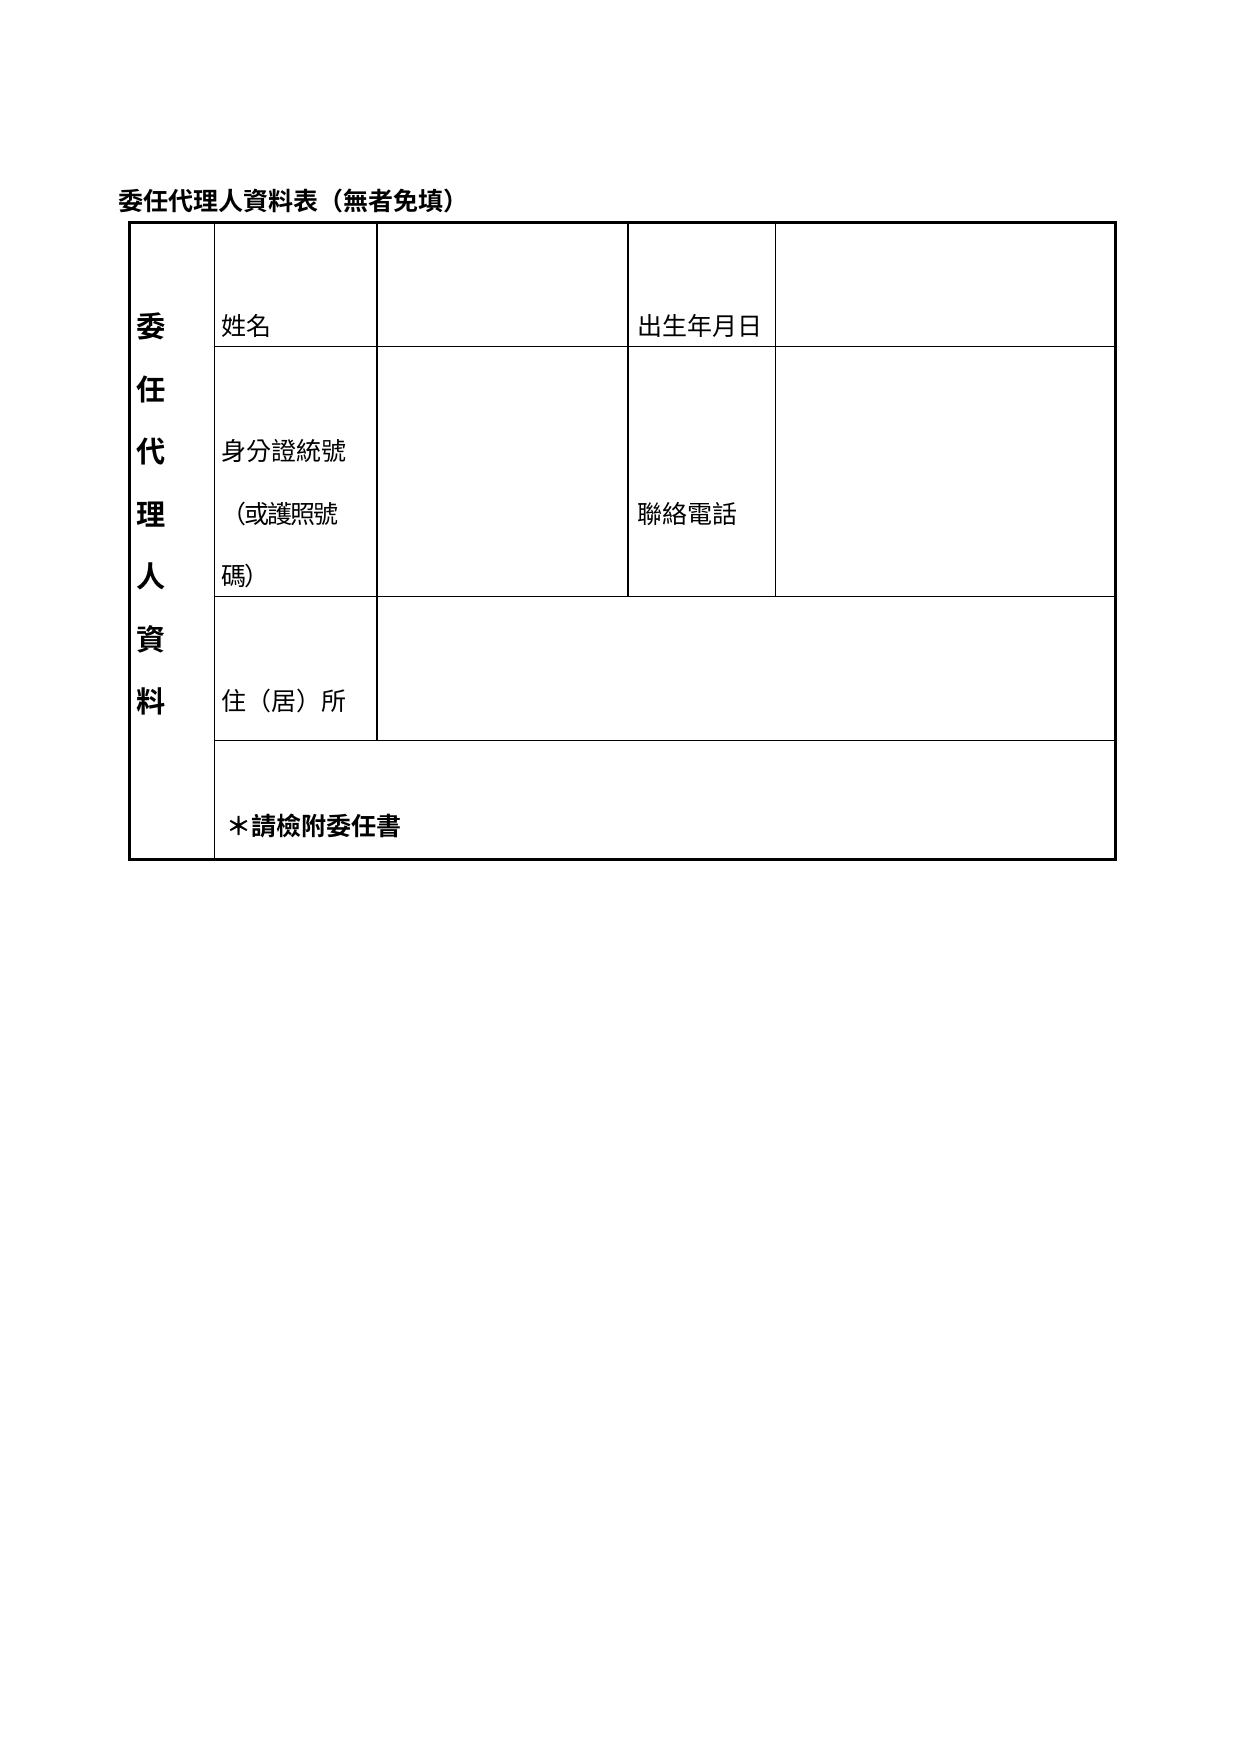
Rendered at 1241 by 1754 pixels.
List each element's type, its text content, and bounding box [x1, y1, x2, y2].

table_cell [378, 347, 627, 596]
table_cell ＊請檢附委任書 [215, 741, 1114, 858]
text 委任代理人資料表（無者免填） [118, 158, 1122, 221]
table_header [776, 224, 1114, 346]
table_cell 身分證統號（或護照號碼） [215, 347, 376, 596]
table_header 委任代理人資料 [131, 224, 214, 858]
table_header [378, 224, 627, 346]
table_header 出生年月日 [629, 224, 775, 346]
table_header 姓名 [215, 224, 376, 346]
table_cell 聯絡電話 [629, 347, 775, 596]
table_cell [378, 597, 1114, 739]
table_cell [776, 347, 1114, 596]
table_cell 住（居）所 [215, 597, 376, 739]
